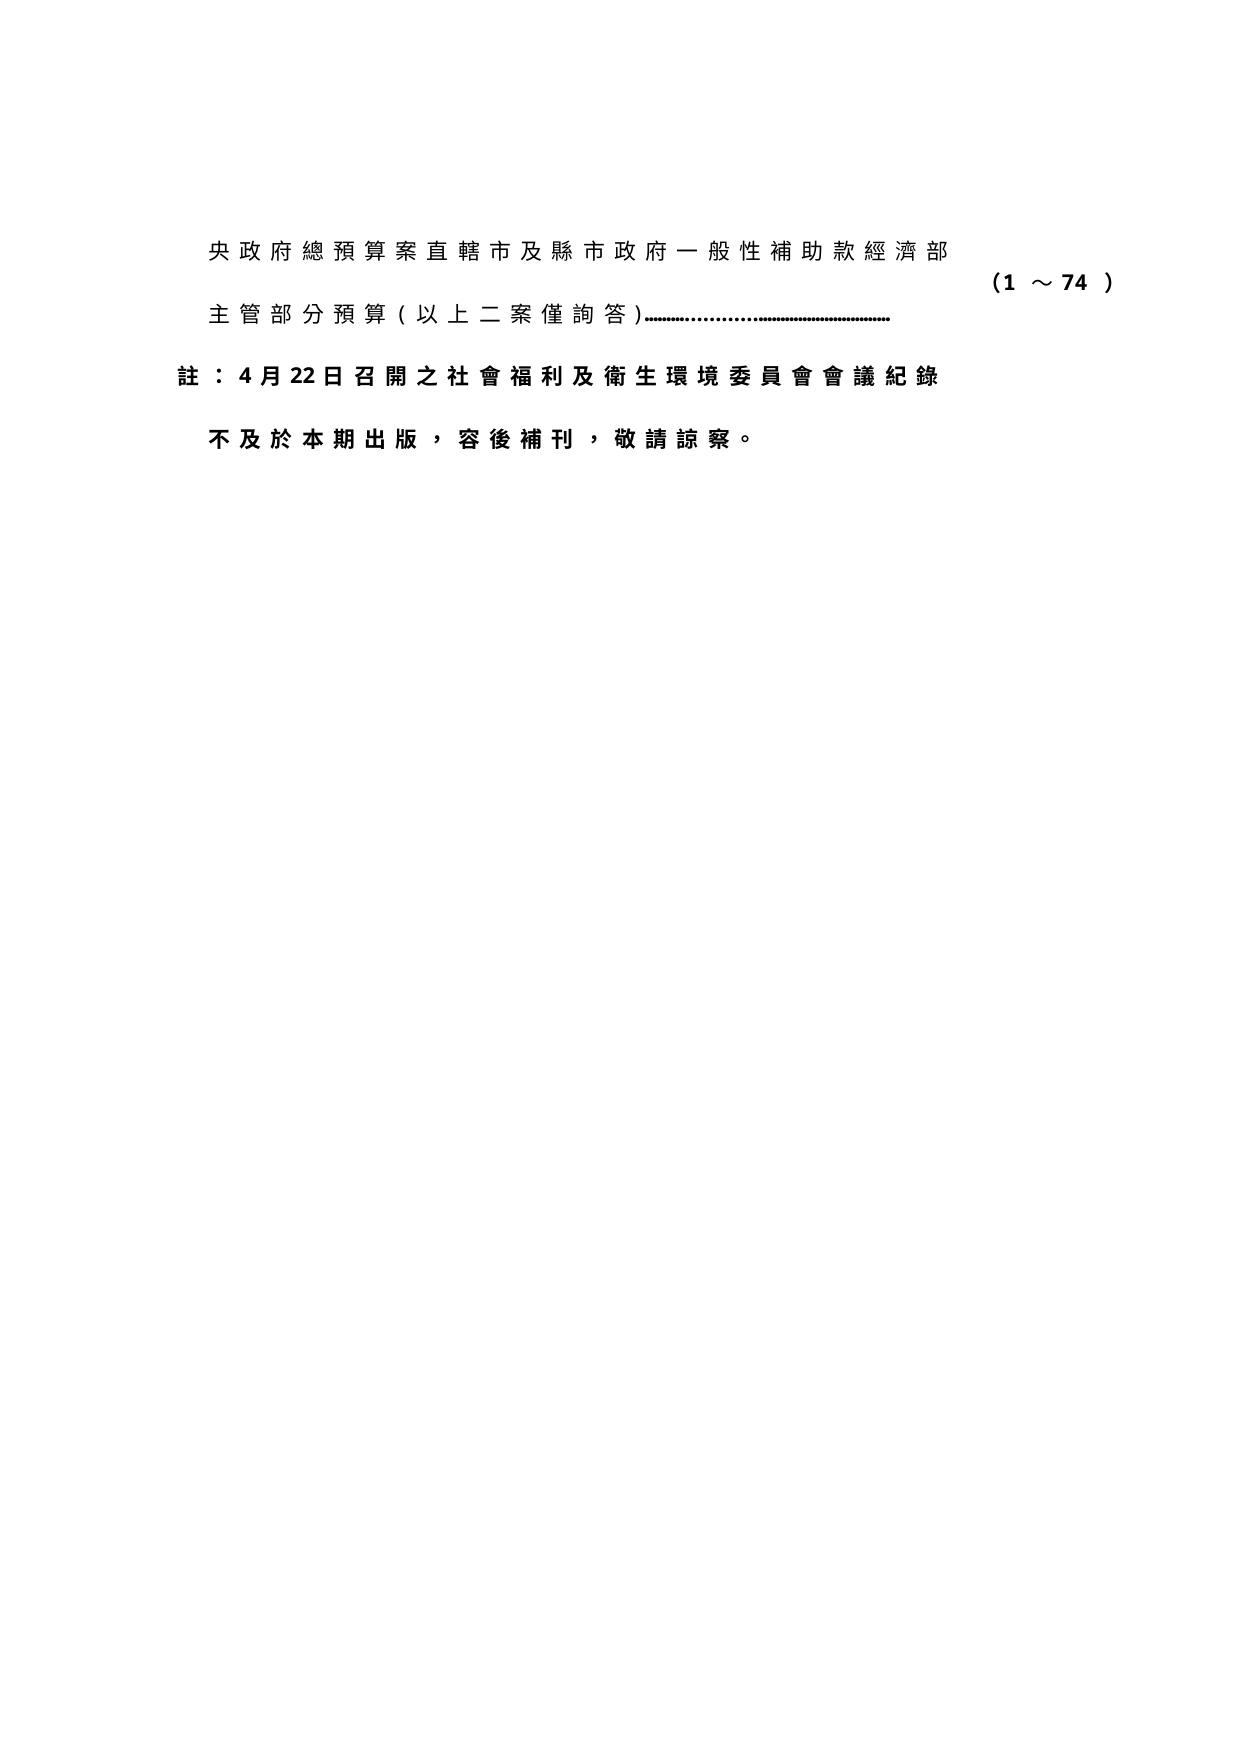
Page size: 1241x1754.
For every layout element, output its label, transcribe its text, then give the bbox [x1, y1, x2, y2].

table_cell [967, 344, 986, 469]
table_cell ） [1091, 219, 1108, 344]
table_cell 74 [1053, 219, 1091, 344]
table_cell [1053, 344, 1091, 469]
table_cell [1091, 344, 1108, 469]
table_cell （ [967, 219, 986, 344]
table_cell 央政府總預算案直轄市及縣市政府一般性補助款經濟部主管部分預算(以上二案僅詢答)…………………………………………… [150, 219, 967, 344]
table_cell ～ [1023, 219, 1053, 344]
table_cell 1 [986, 219, 1023, 344]
table_cell [986, 344, 1023, 469]
table_cell 註：4月22日召開之社會福利及衛生環境委員會會議紀錄不及於本期出版，容後補刊，敬請諒察。 [150, 344, 967, 469]
table_cell [1023, 344, 1053, 469]
